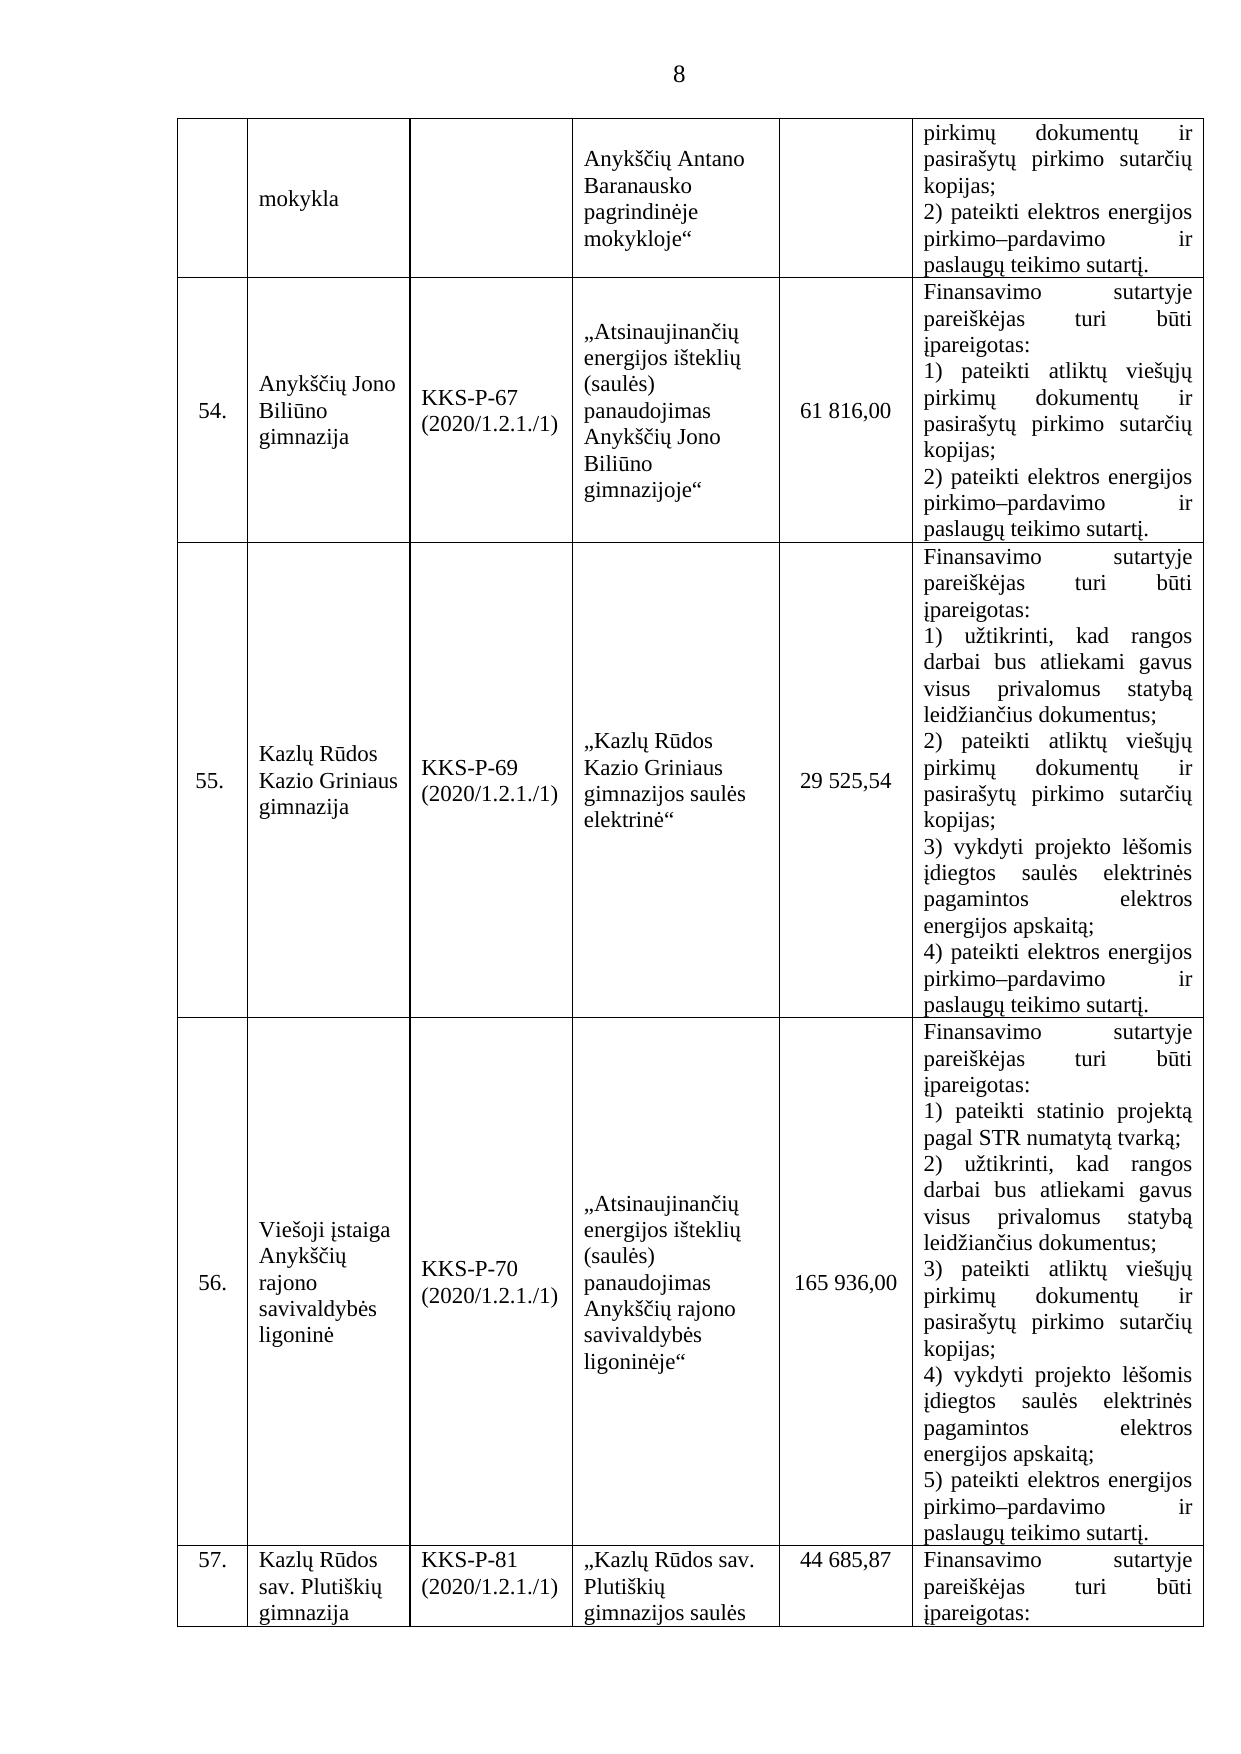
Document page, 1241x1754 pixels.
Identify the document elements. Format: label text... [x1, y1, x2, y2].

table_cell „Atsinaujinančių energijos išteklių (saulės) panaudojimas Anykščių rajono savivaldybės ligoninėje“ [573, 1018, 779, 1545]
table_cell Kazlų Rūdos Kazio Griniaus gimnazija [248, 543, 409, 1017]
table_cell „Kazlų Rūdos sav. Plutiškių gimnazijos saulės [573, 1546, 779, 1626]
table_cell Anykščių Jono Biliūno gimnazija [248, 278, 409, 542]
table_cell pirkimų dokumentų ir pasirašytų pirkimo sutarčių kopijas; 2) pateikti elektros energijos pirkimo–pardavimo ir paslaugų teikimo sutartį. [913, 119, 1203, 277]
table_cell Finansavimo sutartyje pareiškėjas turi būti įpareigotas: 1) užtikrinti, kad rangos darbai bus atliekami gavus visus privalomus statybą leidžiančius dokumentus; 2) pateikti atliktų viešųjų pirkimų dokumentų ir pasirašytų pirkimo sutarčių kopijas; 3) vykdyti projekto lėšomis įdiegtos saulės elektrinės pagamintos elektros energijos apskaitą; 4) pateikti elektros energijos pirkimo–pardavimo ir paslaugų teikimo sutartį. [913, 543, 1203, 1017]
table_cell Finansavimo sutartyje pareiškėjas turi būti įpareigotas: [913, 1546, 1203, 1626]
table_cell 165 936,00 [780, 1018, 912, 1545]
table_cell 55. [178, 543, 247, 1017]
table_cell Finansavimo sutartyje pareiškėjas turi būti įpareigotas: 1) pateikti atliktų viešųjų pirkimų dokumentų ir pasirašytų pirkimo sutarčių kopijas; 2) pateikti elektros energijos pirkimo–pardavimo ir paslaugų teikimo sutartį. [913, 278, 1203, 542]
table_cell [411, 119, 572, 277]
table_cell 29 525,54 [780, 543, 912, 1017]
table_cell mokykla [248, 119, 409, 277]
table_cell 57. [178, 1546, 247, 1626]
table_cell KKS-P-81 (2020/1.2.1./1) [411, 1546, 572, 1626]
table_cell Kazlų Rūdos sav. Plutiškių gimnazija [248, 1546, 409, 1626]
table_cell 54. [178, 278, 247, 542]
table_cell Viešoji įstaiga Anykščių rajono savivaldybės ligoninė [248, 1018, 409, 1545]
table_cell „Kazlų Rūdos Kazio Griniaus gimnazijos saulės elektrinė“ [573, 543, 779, 1017]
table_cell [178, 119, 247, 277]
table_cell [780, 119, 912, 277]
table_cell KKS-P-70 (2020/1.2.1./1) [411, 1018, 572, 1545]
table_cell 56. [178, 1018, 247, 1545]
table_cell 61 816,00 [780, 278, 912, 542]
table_cell „Atsinaujinančių energijos išteklių (saulės) panaudojimas Anykščių Jono Biliūno gimnazijoje“ [573, 278, 779, 542]
table_cell Finansavimo sutartyje pareiškėjas turi būti įpareigotas: 1) pateikti statinio projektą pagal STR numatytą tvarką; 2) užtikrinti, kad rangos darbai bus atliekami gavus visus privalomus statybą leidžiančius dokumentus; 3) pateikti atliktų viešųjų pirkimų dokumentų ir pasirašytų pirkimo sutarčių kopijas; 4) vykdyti projekto lėšomis įdiegtos saulės elektrinės pagamintos elektros energijos apskaitą; 5) pateikti elektros energijos pirkimo–pardavimo ir paslaugų teikimo sutartį. [913, 1018, 1203, 1545]
table_cell 44 685,87 [780, 1546, 912, 1626]
table_cell KKS-P-69 (2020/1.2.1./1) [411, 543, 572, 1017]
table_cell Anykščių Antano Baranausko pagrindinėje mokykloje“ [573, 119, 779, 277]
table_cell KKS-P-67 (2020/1.2.1./1) [411, 278, 572, 542]
